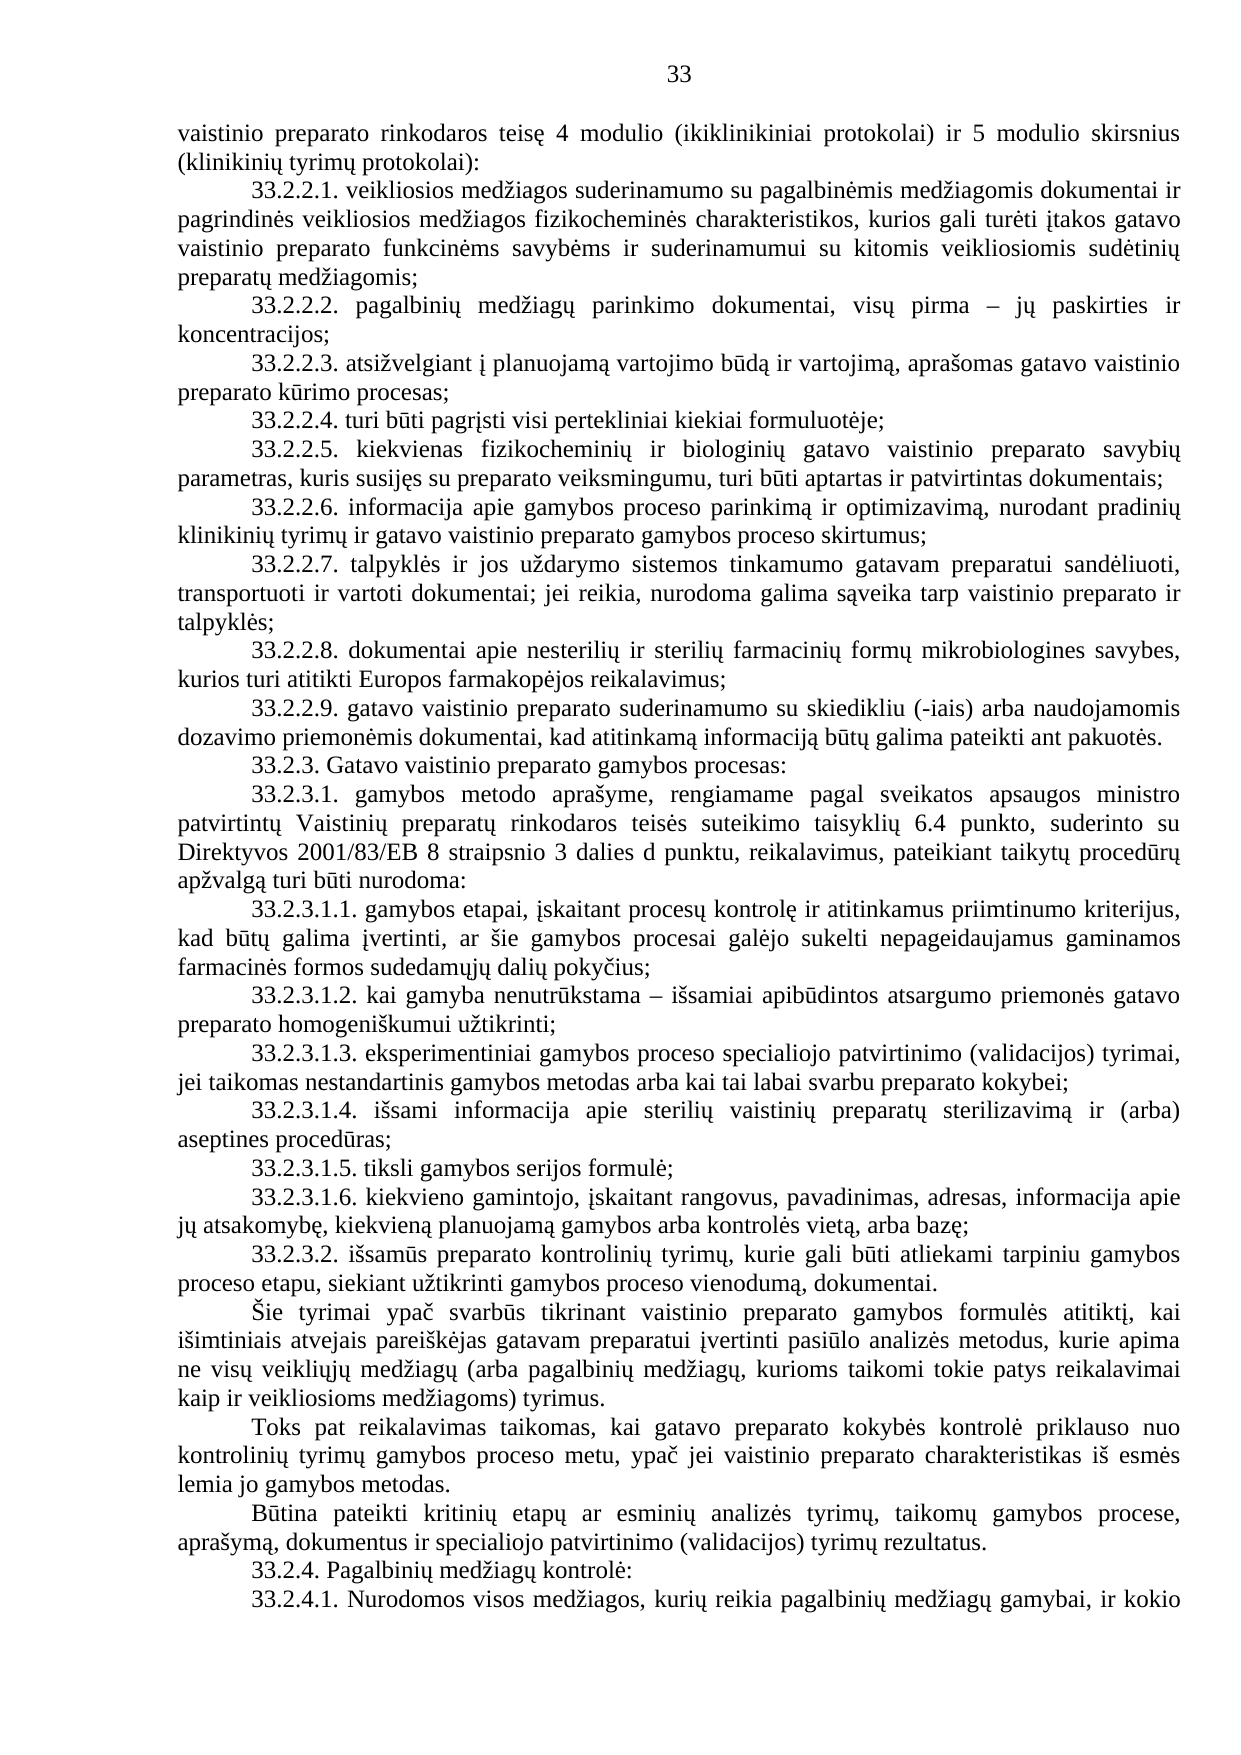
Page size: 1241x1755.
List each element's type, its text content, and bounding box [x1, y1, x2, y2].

text 33.2.2.2. pagalbinių medžiagų parinkimo dokumentai, visų pirma – jų paskirties ir koncentracijos; [177, 291, 1181, 348]
text Šie tyrimai ypač svarbūs tikrinant vaistinio preparato gamybos formulės atitiktį, kai išimtiniais atvejais pareiškėjas gatavam preparatui įvertinti pasiūlo analizės metodus, kurie apima ne visų veikliųjų medžiagų (arba pagalbinių medžiagų, kurioms taikomi tokie patys reikalavimai kaip ir veikliosioms medžiagoms) tyrimus. [177, 1297, 1181, 1412]
text 33.2.3.1.4. išsami informacija apie sterilių vaistinių preparatų sterilizavimą ir (arba) aseptines procedūras; [177, 1096, 1181, 1153]
text 33.2.3.1.5. tiksli gamybos serijos formulė; [177, 1153, 1181, 1182]
text 33.2.3. Gatavo vaistinio preparato gamybos procesas: [177, 751, 1181, 779]
text 33.2.2.5. kiekvienas fizikocheminių ir biologinių gatavo vaistinio preparato savybių parametras, kuris susijęs su preparato veiksmingumu, turi būti aptartas ir patvirtintas dokumentais; [177, 434, 1181, 492]
text 33.2.3.1.1. gamybos etapai, įskaitant procesų kontrolę ir atitinkamus priimtinumo kriterijus, kad būtų galima įvertinti, ar šie gamybos procesai galėjo sukelti nepageidaujamus gaminamos farmacinės formos sudedamųjų dalių pokyčius; [177, 894, 1181, 981]
text 33.2.3.1.2. kai gamyba nenutrūkstama – išsamiai apibūdintos atsargumo priemonės gatavo preparato homogeniškumui užtikrinti; [177, 981, 1181, 1038]
text 33.2.3.1.6. kiekvieno gamintojo, įskaitant rangovus, pavadinimas, adresas, informacija apie jų atsakomybę, kiekvieną planuojamą gamybos arba kontrolės vietą, arba bazę; [177, 1182, 1181, 1239]
text 33.2.4. Pagalbinių medžiagų kontrolė: [177, 1556, 1181, 1584]
text 33.2.2.9. gatavo vaistinio preparato suderinamumo su skiedikliu (-iais) arba naudojamomis dozavimo priemonėmis dokumentai, kad atitinkamą informaciją būtų galima pateikti ant pakuotės. [177, 693, 1181, 751]
text 33.2.3.1. gamybos metodo aprašyme, rengiamame pagal sveikatos apsaugos ministro patvirtintų Vaistinių preparatų rinkodaros teisės suteikimo taisyklių 6.4 punkto, suderinto su Direktyvos 2001/83/EB 8 straipsnio 3 dalies d punktu, reikalavimus, pateikiant taikytų procedūrų apžvalgą turi būti nurodoma: [177, 779, 1181, 894]
text 33.2.2.4. turi būti pagrįsti visi pertekliniai kiekiai formuluotėje; [177, 406, 1181, 434]
text vaistinio preparato rinkodaros teisę 4 modulio (ikiklinikiniai protokolai) ir 5 modulio skirsnius (klinikinių tyrimų protokolai): [177, 118, 1181, 176]
text 33.2.2.1. veikliosios medžiagos suderinamumo su pagalbinėmis medžiagomis dokumentai ir pagrindinės veikliosios medžiagos fizikocheminės charakteristikos, kurios gali turėti įtakos gatavo vaistinio preparato funkcinėms savybėms ir suderinamumui su kitomis veikliosiomis sudėtinių preparatų medžiagomis; [177, 176, 1181, 291]
text 33.2.2.7. talpyklės ir jos uždarymo sistemos tinkamumo gatavam preparatui sandėliuoti, transportuoti ir vartoti dokumentai; jei reikia, nurodoma galima sąveika tarp vaistinio preparato ir talpyklės; [177, 549, 1181, 636]
text 33.2.2.8. dokumentai apie nesterilių ir sterilių farmacinių formų mikrobiologines savybes, kurios turi atitikti Europos farmakopėjos reikalavimus; [177, 636, 1181, 693]
text Toks pat reikalavimas taikomas, kai gatavo preparato kokybės kontrolė priklauso nuo kontrolinių tyrimų gamybos proceso metu, ypač jei vaistinio preparato charakteristikas iš esmės lemia jo gamybos metodas. [177, 1412, 1181, 1498]
text 33.2.3.1.3. eksperimentiniai gamybos proceso specialiojo patvirtinimo (validacijos) tyrimai, jei taikomas nestandartinis gamybos metodas arba kai tai labai svarbu preparato kokybei; [177, 1038, 1181, 1096]
text 33.2.2.6. informacija apie gamybos proceso parinkimą ir optimizavimą, nurodant pradinių klinikinių tyrimų ir gatavo vaistinio preparato gamybos proceso skirtumus; [177, 492, 1181, 549]
text 33.2.2.3. atsižvelgiant į planuojamą vartojimo būdą ir vartojimą, aprašomas gatavo vaistinio preparato kūrimo procesas; [177, 348, 1181, 406]
text Būtina pateikti kritinių etapų ar esminių analizės tyrimų, taikomų gamybos procese, aprašymą, dokumentus ir specialiojo patvirtinimo (validacijos) tyrimų rezultatus. [177, 1498, 1181, 1556]
text 33.2.4.1. Nurodomos visos medžiagos, kurių reikia pagalbinių medžiagų gamybai, ir kokio [177, 1584, 1181, 1613]
text 33.2.3.2. išsamūs preparato kontrolinių tyrimų, kurie gali būti atliekami tarpiniu gamybos proceso etapu, siekiant užtikrinti gamybos proceso vienodumą, dokumentai. [177, 1239, 1181, 1297]
